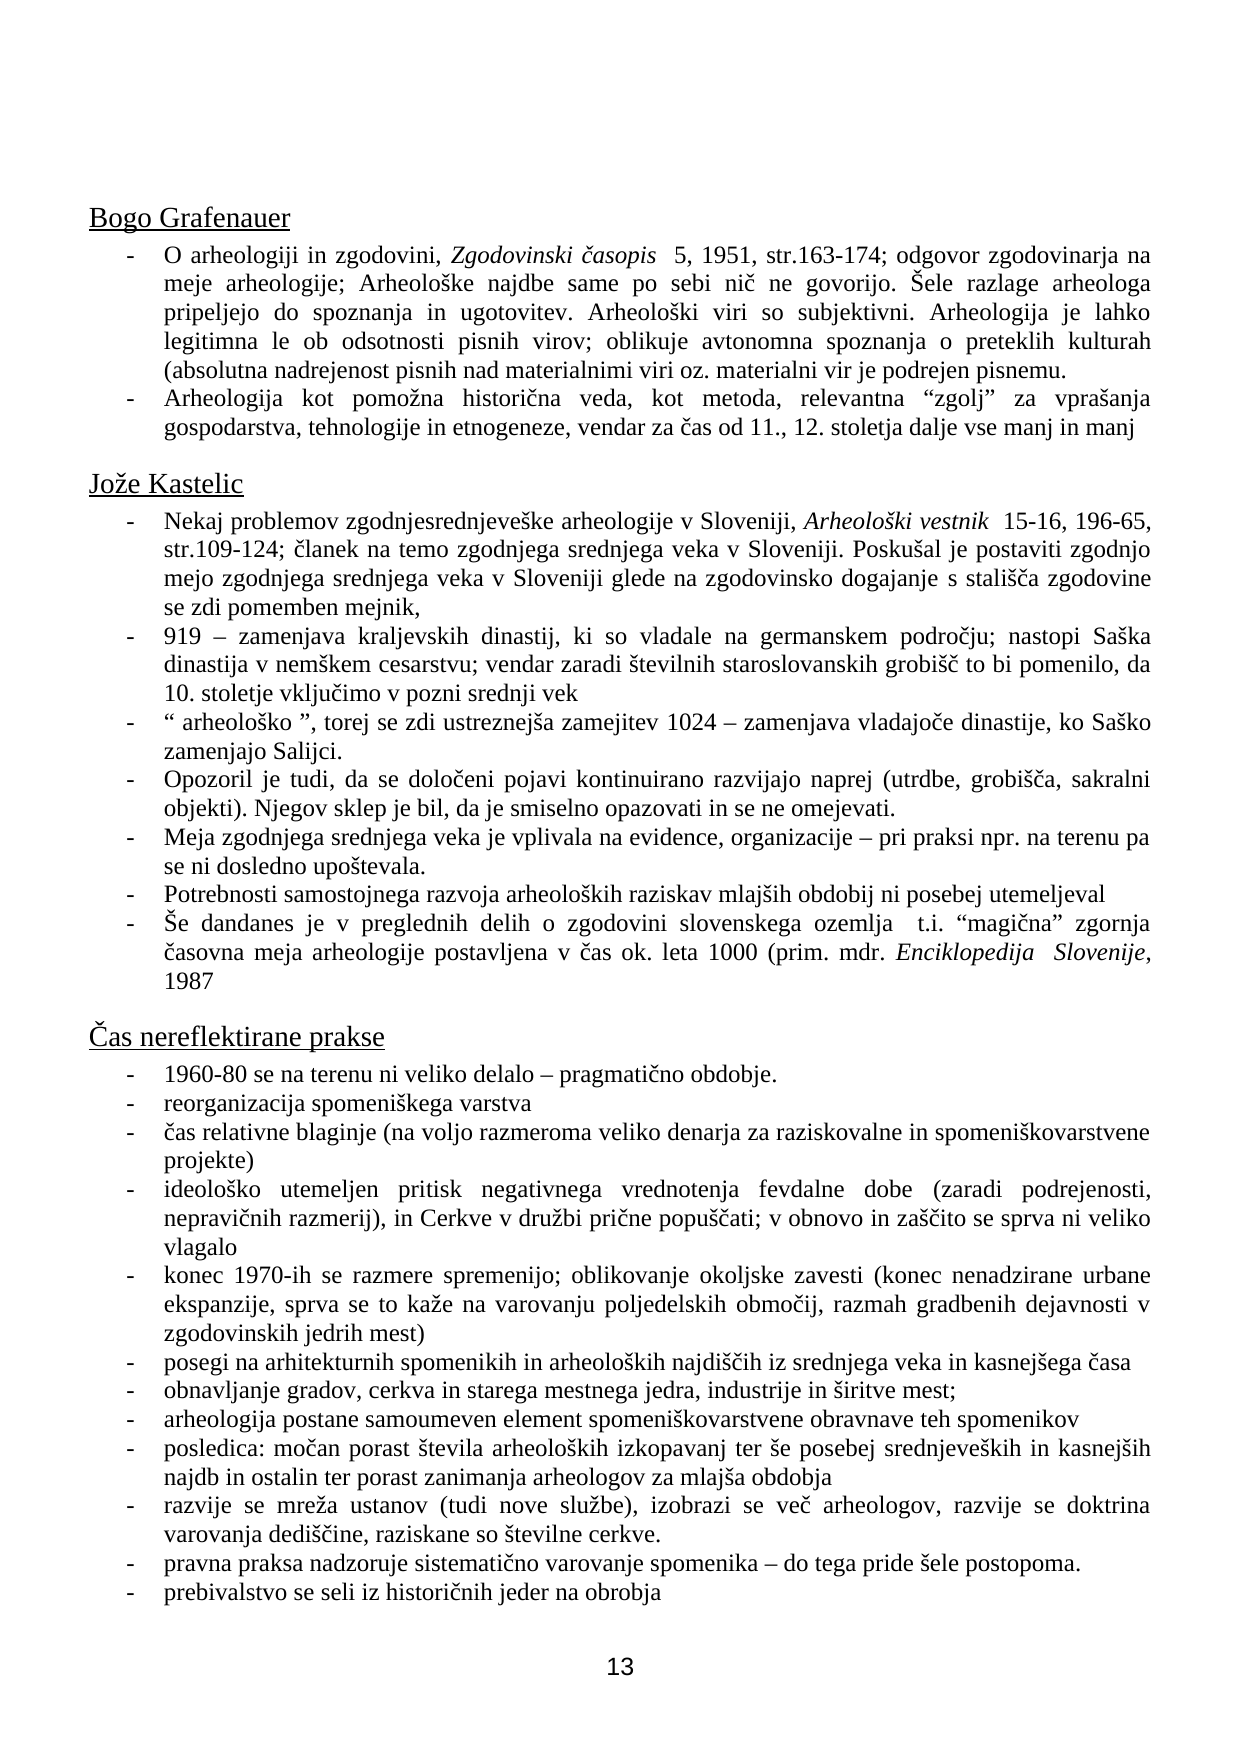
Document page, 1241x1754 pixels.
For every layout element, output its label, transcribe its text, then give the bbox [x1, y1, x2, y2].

list konec 1970-ih se razmere spremenijo; oblikovanje okoljske zavesti (konec nenadzirane urbane ekspanzije, sprva se to kaže na varovanju poljedelskih območij, razmah gradbenih dejavnosti v zgodovinskih jedrih mest) [126, 1261, 1152, 1347]
list posegi na arhitekturnih spomenikih in arheoloških najdiščih iz srednjega veka in kasnejšega časa [126, 1347, 1152, 1376]
list 1960-80 se na terenu ni veliko delalo – pragmatično obdobje. [126, 1059, 1152, 1088]
list obnavljanje gradov, cerkva in starega mestnega jedra, industrije in širitve mest; [126, 1376, 1152, 1404]
list prebivalstvo se seli iz historičnih jeder na obrobja [126, 1577, 1152, 1606]
list “ arheološko ”, torej se zdi ustreznejša zamejitev 1024 – zamenjava vladajoče dinastije, ko Saško zamenjajo Salijci. [126, 707, 1152, 764]
list Meja zgodnjega srednjega veka je vplivala na evidence, organizacije – pri praksi npr. na terenu pa se ni dosledno upoštevala. [126, 822, 1152, 879]
list Opozoril je tudi, da se določeni pojavi kontinuirano razvijajo naprej (utrdbe, grobišča, sakralni objekti). Njegov sklep je bil, da je smiselno opazovati in se ne omejevati. [126, 764, 1152, 822]
list O arheologiji in zgodovini, Zgodovinski časopis 5, 1951, str.163-174; odgovor zgodovinarja na meje arheologije; Arheološke najdbe same po sebi nič ne govorijo. Šele razlage arheologa pripeljejo do spoznanja in ugotovitev. Arheološki viri so subjektivni. Arheologija je lahko legitimna le ob odsotnosti pisnih virov; oblikuje avtonomna spoznanja o preteklih kulturah (absolutna nadrejenost pisnih nad materialnimi viri oz. materialni vir je podrejen pisnemu. [126, 240, 1152, 383]
subtitle Čas nereflektirane prakse [89, 1019, 1152, 1053]
list Nekaj problemov zgodnjesrednjeveške arheologije v Sloveniji, Arheološki vestnik 15-16, 196-65, str.109-124; članek na temo zgodnjega srednjega veka v Sloveniji. Poskušal je postaviti zgodnjo mejo zgodnjega srednjega veka v Sloveniji glede na zgodovinsko dogajanje s stališča zgodovine se zdi pomemben mejnik, [126, 506, 1152, 621]
list Potrebnosti samostojnega razvoja arheoloških raziskav mlajših obdobij ni posebej utemeljeval [126, 879, 1152, 908]
subtitle Bogo Grafenauer [89, 200, 1152, 233]
list Še dandanes je v preglednih delih o zgodovini slovenskega ozemlja t.i. “magična” zgornja časovna meja arheologije postavljena v čas ok. leta 1000 (prim. mdr. Enciklopedija Slovenije, 1987 [126, 908, 1152, 994]
list 919 – zamenjava kraljevskih dinastij, ki so vladale na germanskem področju; nastopi Saška dinastija v nemškem cesarstvu; vendar zaradi številnih staroslovanskih grobišč to bi pomenilo, da 10. stoletje vključimo v pozni srednji vek [126, 621, 1152, 707]
subtitle Jože Kastelic [89, 466, 1152, 499]
list razvije se mreža ustanov (tudi nove službe), izobrazi se več arheologov, razvije se doktrina varovanja dediščine, raziskane so številne cerkve. [126, 1491, 1152, 1548]
list posledica: močan porast števila arheoloških izkopavanj ter še posebej srednjeveških in kasnejših najdb in ostalin ter porast zanimanja arheologov za mlajša obdobja [126, 1433, 1152, 1491]
list reorganizacija spomeniškega varstva [126, 1088, 1152, 1117]
list čas relativne blaginje (na voljo razmeroma veliko denarja za raziskovalne in spomeniškovarstvene projekte) [126, 1117, 1152, 1174]
list ideološko utemeljen pritisk negativnega vrednotenja fevdalne dobe (zaradi podrejenosti, nepravičnih razmerij), in Cerkve v družbi prične popuščati; v obnovo in zaščito se sprva ni veliko vlagalo [126, 1174, 1152, 1261]
list arheologija postane samoumeven element spomeniškovarstvene obravnave teh spomenikov [126, 1404, 1152, 1433]
list pravna praksa nadzoruje sistematično varovanje spomenika – do tega pride šele postopoma. [126, 1548, 1152, 1577]
list Arheologija kot pomožna historična veda, kot metoda, relevantna “zgolj” za vprašanja gospodarstva, tehnologije in etnogeneze, vendar za čas od 11., 12. stoletja dalje vse manj in manj [126, 383, 1152, 441]
